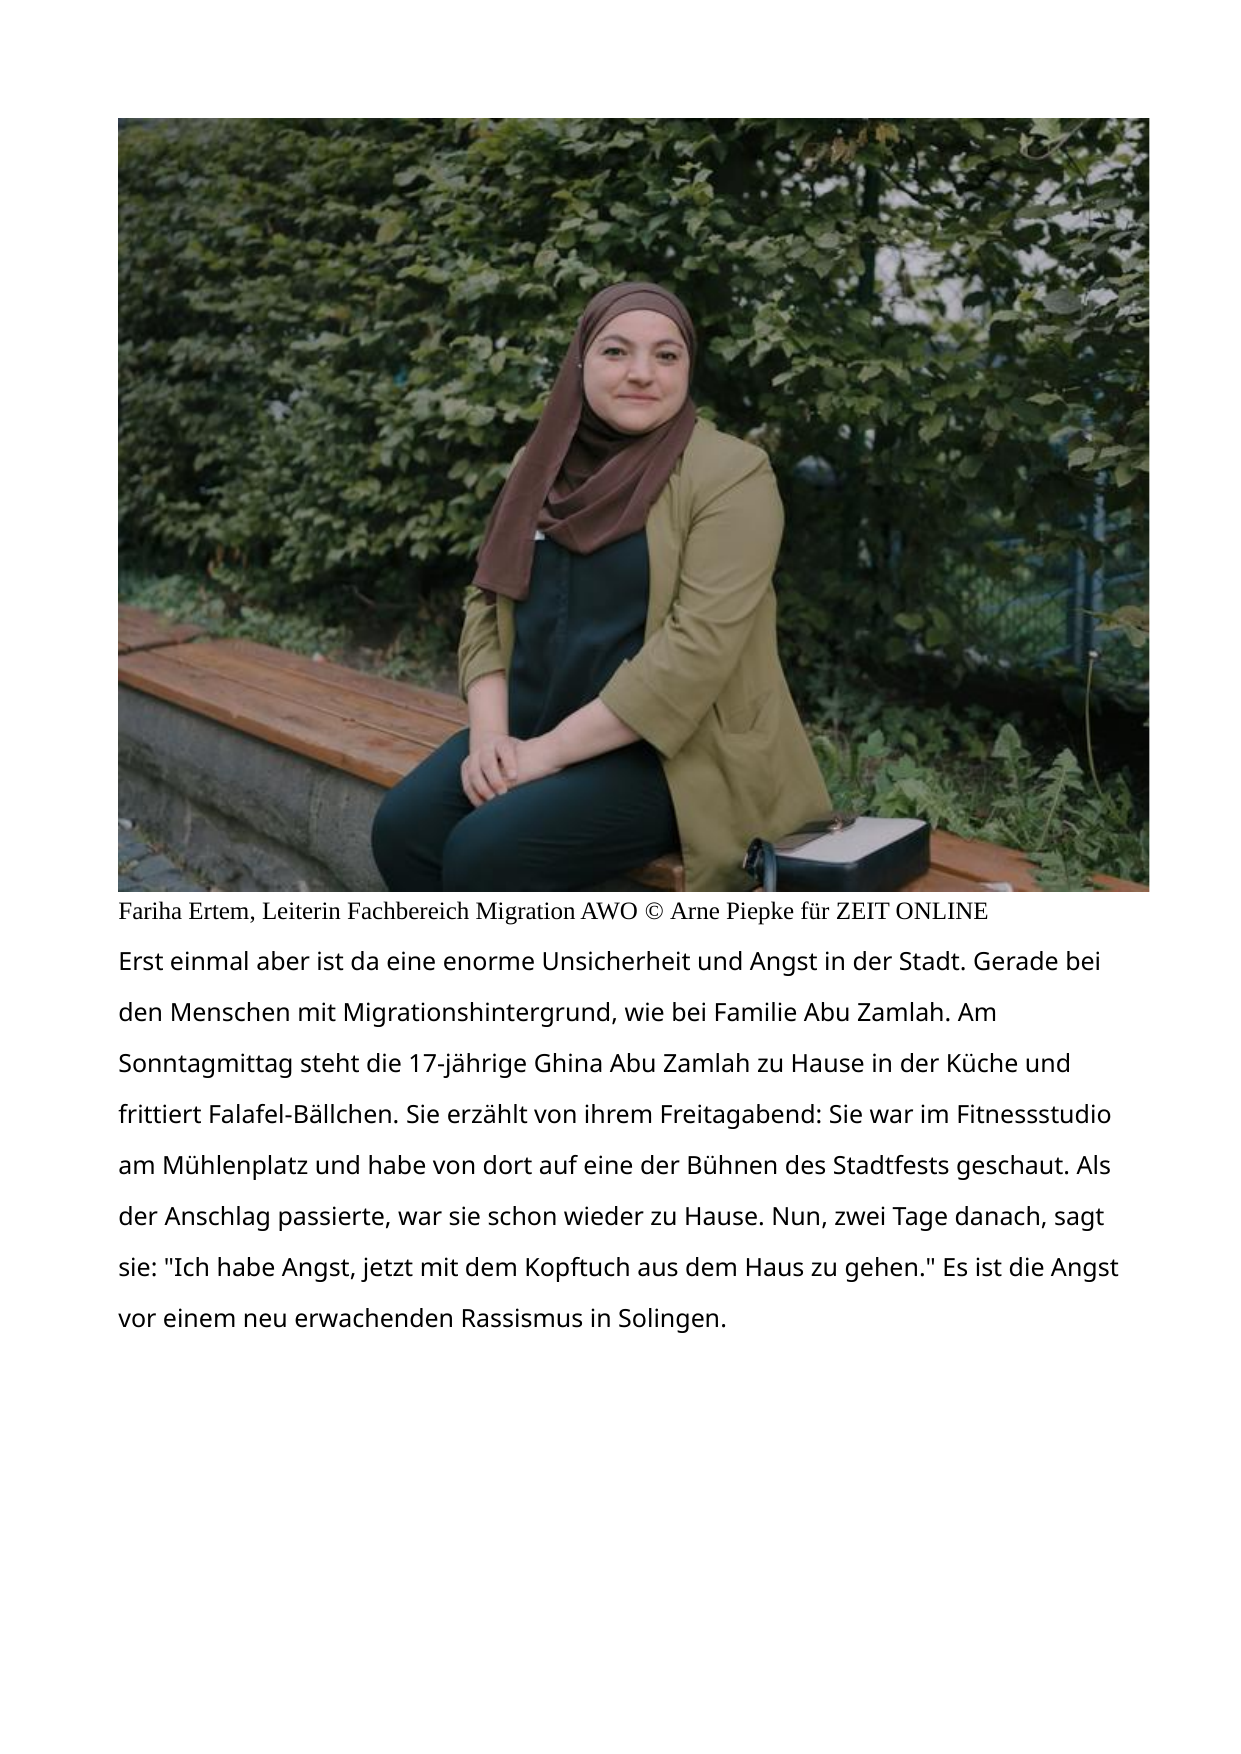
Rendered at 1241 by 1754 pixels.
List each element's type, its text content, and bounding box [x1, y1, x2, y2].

text Fariha Ertem, Leiterin Fachbereich Migration AWO © Arne Piepke für ZEIT ONLINE [118, 896, 1122, 924]
picture [118, 118, 1150, 892]
text Erst einmal aber ist da eine enorme Unsicherheit und Angst in der Stadt. Gerade bei den Menschen mit Migrationshintergrund, wie bei Familie Abu Zamlah. Am Sonntagmittag steht die 17-jährige Ghina Abu Zamlah zu Hause in der Küche und frittiert Falafel-Bällchen. Sie erzählt von ihrem Freitagabend: Sie war im Fitnessstudio am Mühlenplatz und habe von dort auf eine der Bühnen des Stadtfests geschaut. Als der Anschlag passierte, war sie schon wieder zu Hause. Nun, zwei Tage danach, sagt sie: "Ich habe Angst, jetzt mit dem Kopftuch aus dem Haus zu gehen." Es ist die Angst vor einem neu erwachenden Rassismus in Solingen. [118, 943, 1122, 1335]
